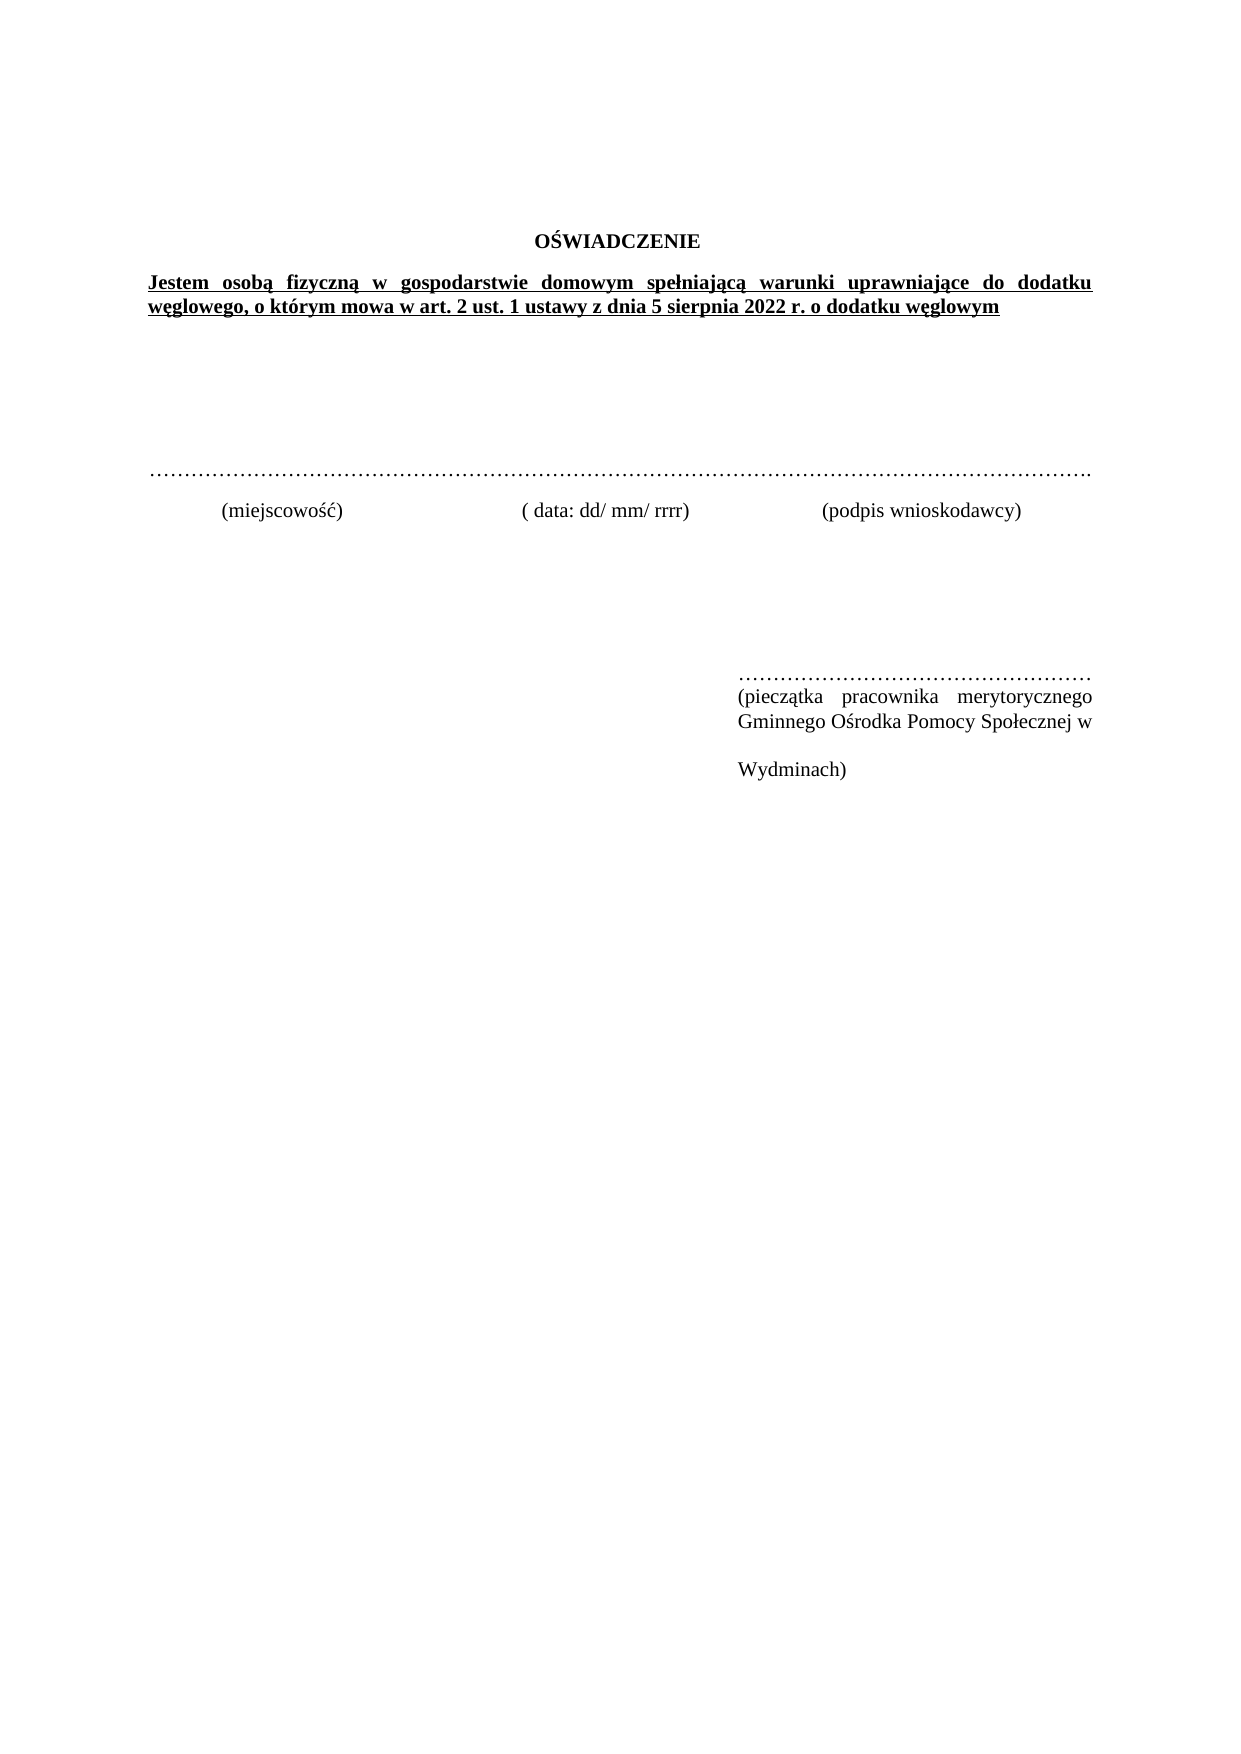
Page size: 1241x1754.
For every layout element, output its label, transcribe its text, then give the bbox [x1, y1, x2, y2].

text OŚWIADCZENIE [148, 229, 1093, 253]
text ………………………………………………………………………………………………………………………. [148, 457, 1093, 481]
text …………………………………………… (pieczątka pracownika merytorycznego Gminnego Ośrodka Pomocy Społecznej w Wydminach) [148, 660, 1093, 781]
text Jestem osobą fizyczną w gospodarstwie domowym spełniającą warunki uprawniające do dodatku [148, 270, 1093, 291]
text (miejscowość) ( data: dd/ mm/ rrrr) (podpis wnioskodawcy) [148, 497, 1093, 522]
text węglowego, o którym mowa w art. 2 ust. 1 ustawy z dnia 5 sierpnia 2022 r. o dodatku węglowym [148, 292, 1093, 318]
